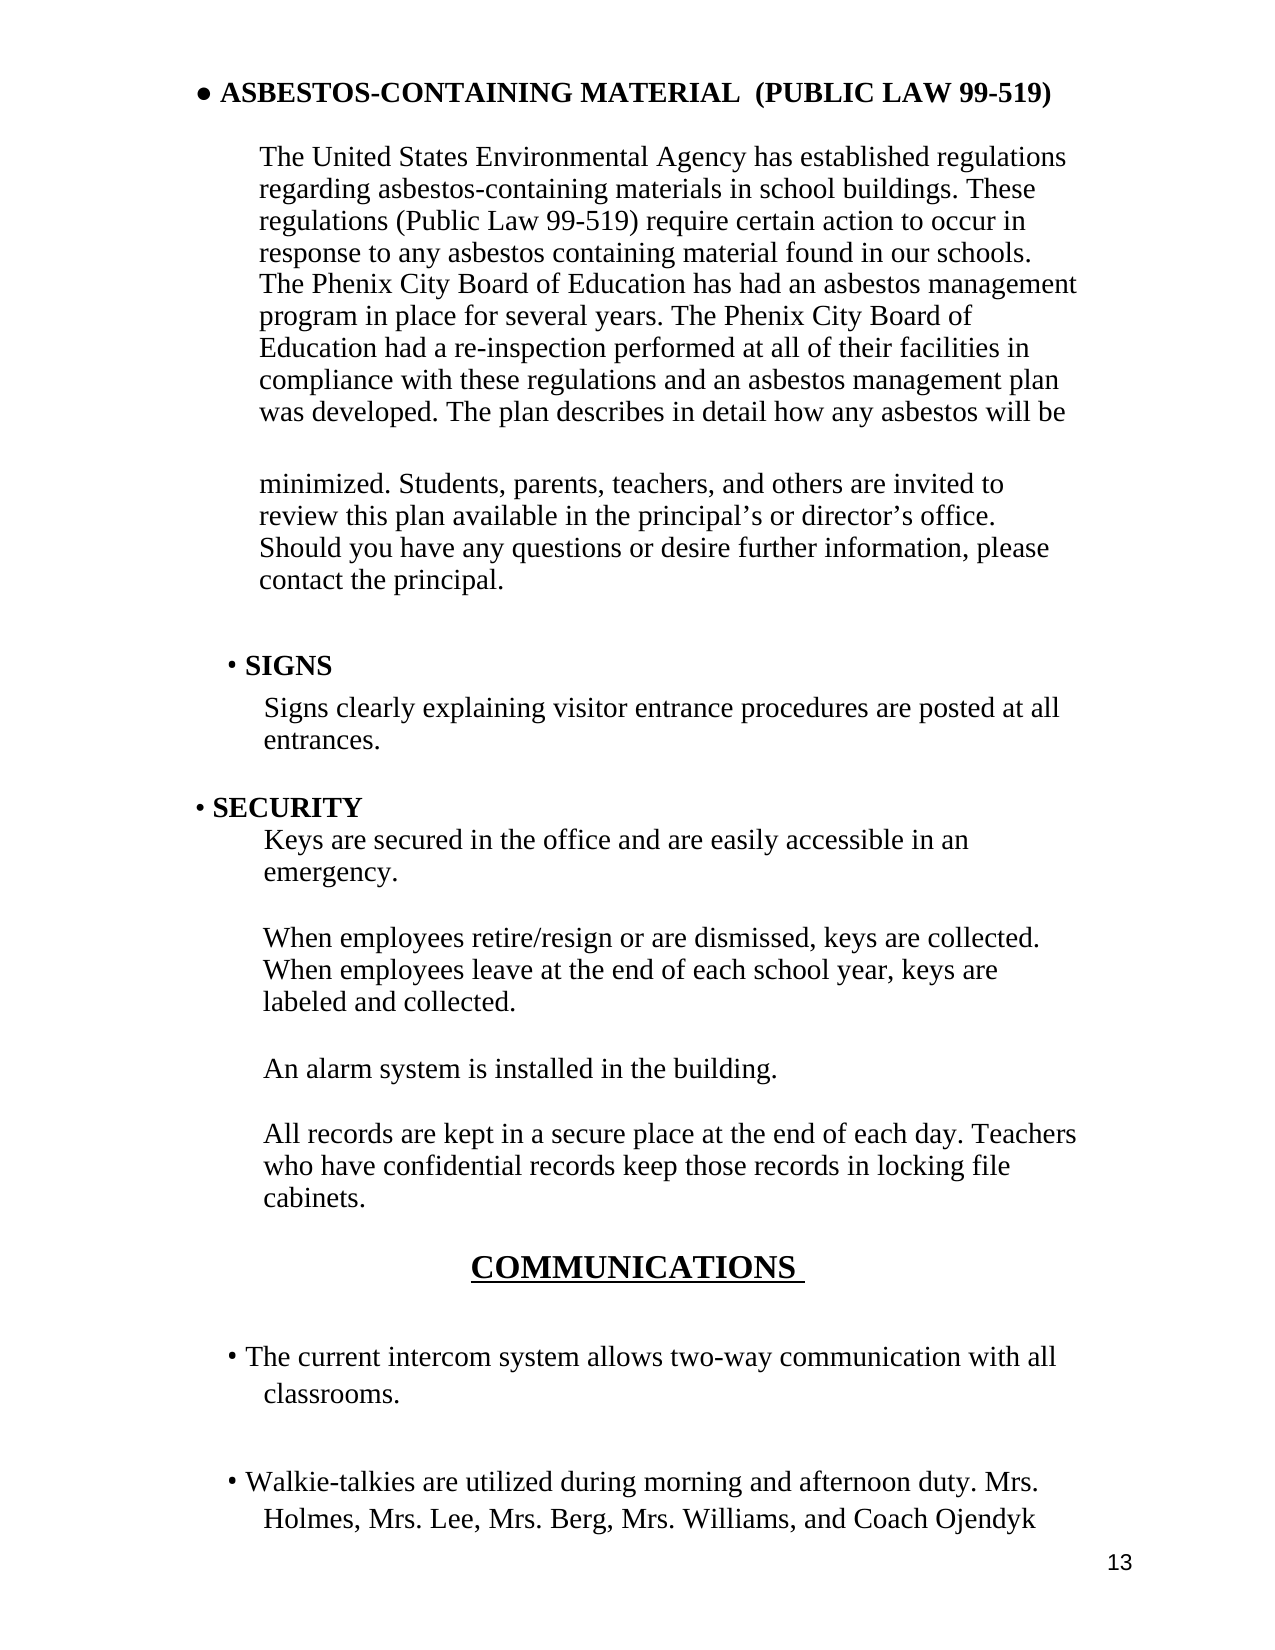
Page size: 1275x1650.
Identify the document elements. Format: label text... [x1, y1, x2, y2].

text • SECURITY [187, 790, 1132, 824]
text minimized. Students, parents, teachers, and others are invited to review this plan available in the principal’s or director’s office. Should you have any questions or desire further information, please contact the principal. [259, 468, 1057, 596]
text • The current intercom system allows two-way communication with all classrooms. [227, 1321, 1082, 1409]
text Keys are secured in the office and are easily accessible in an emergency. [263, 824, 975, 888]
text • Walkie-talkies are utilized during morning and afternoon duty. Mrs. Holmes, Mrs. Lee, Mrs. Berg, Mrs. Williams, and Coach Ojendyk [227, 1446, 1071, 1534]
text COMMUNICATIONS [150, 1248, 1132, 1286]
text An alarm system is installed in the building. [263, 1051, 1132, 1085]
text When employees retire/resign or are dismissed, keys are collected. When employees leave at the end of each school year, keys are labeled and collected. [263, 922, 1048, 1017]
text ● ASBESTOS-CONTAINING MATERIAL (PUBLIC LAW 99-519) [187, 75, 1132, 108]
text All records are kept in a secure place at the end of each day. Teachers who have confidential records keep those records in locking file cabinets. [263, 1118, 1084, 1213]
text Signs clearly explaining visitor entrance procedures are posted at all entrances. [263, 692, 1066, 756]
text • SIGNS [226, 633, 1132, 692]
text The United States Environmental Agency has established regulations regarding asbestos-containing materials in school buildings. These regulations (Public Law 99-519) require certain action to occur in response to any asbestos containing material found in our schools. The Phenix City Board of Education has had an asbestos management program in place for several years. The Phenix City Board of Education had a re-inspection performed at all of their facilities in compliance with these regulations and an asbestos management plan was developed. The plan describes in detail how any asbestos will be [259, 141, 1084, 428]
